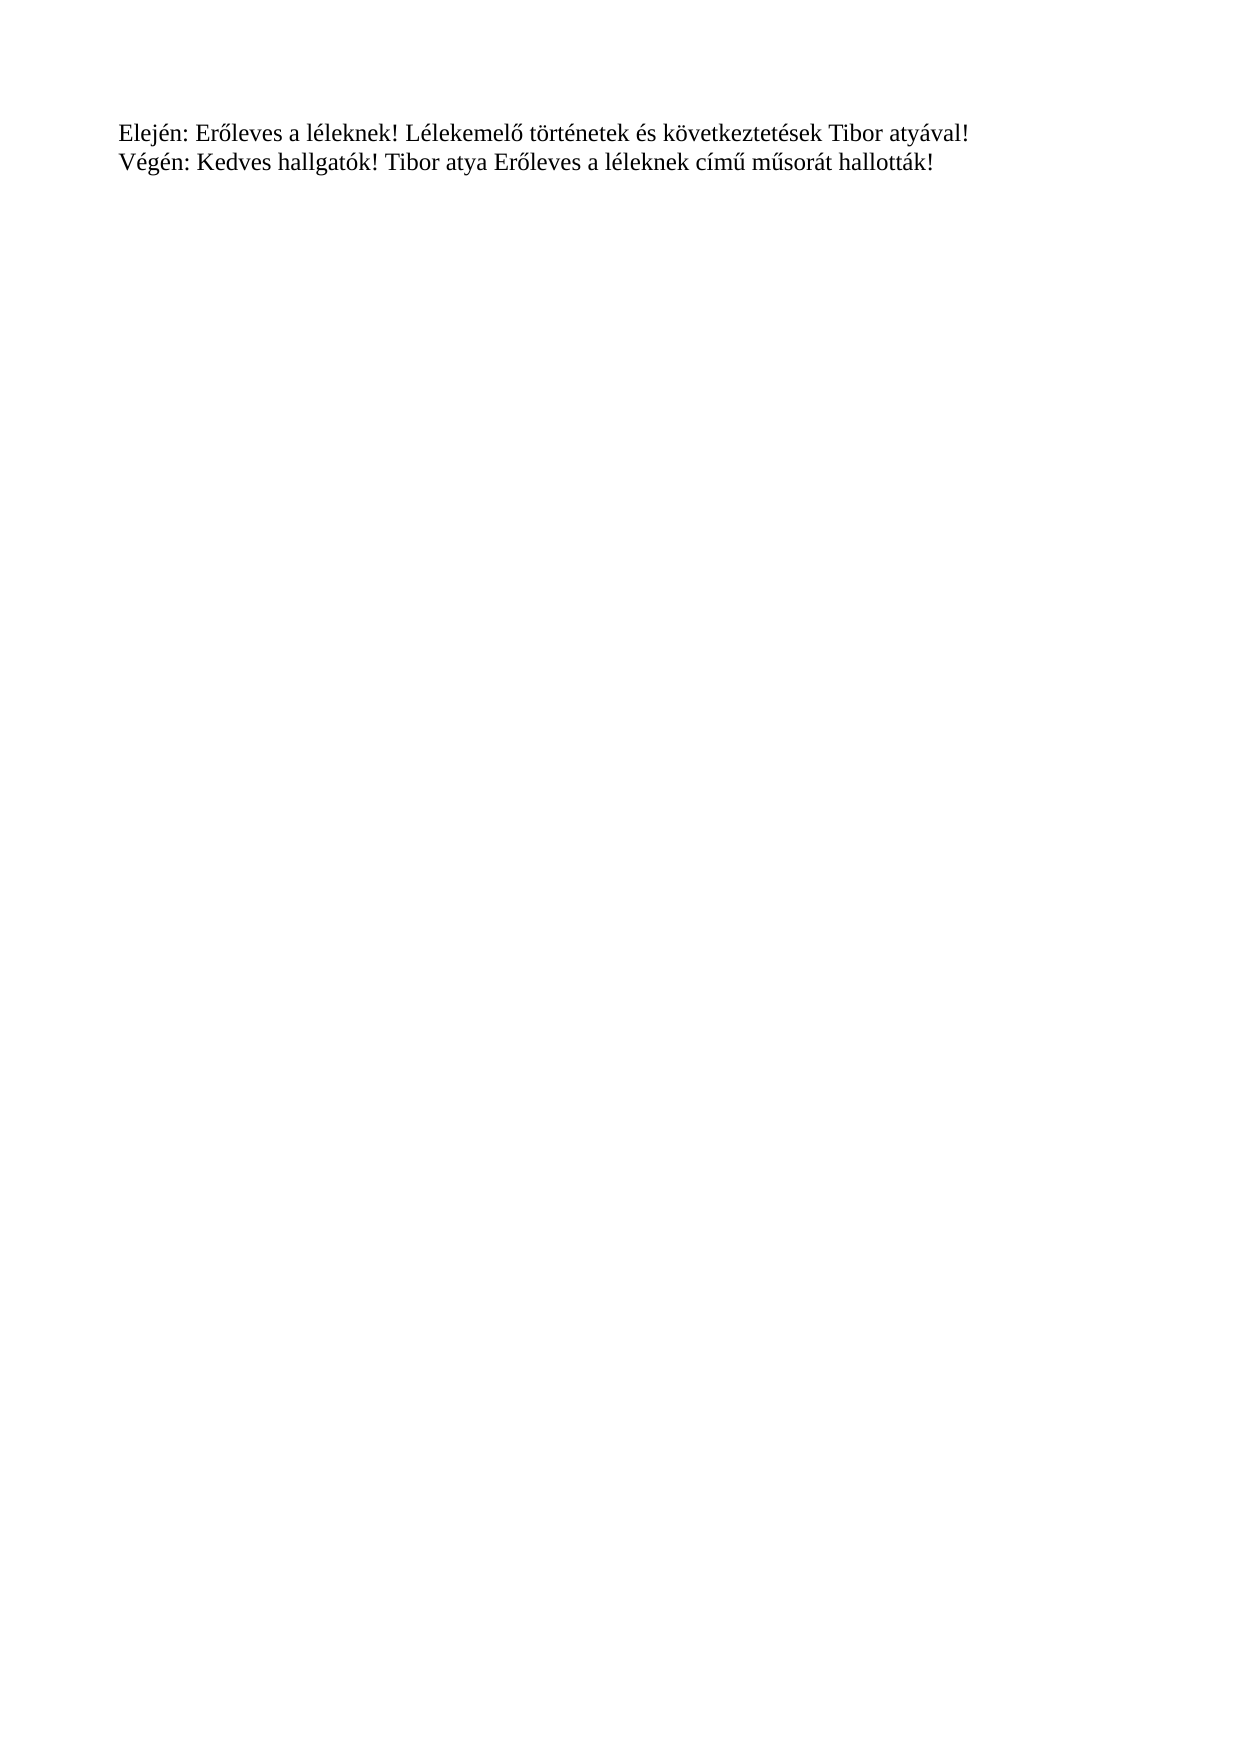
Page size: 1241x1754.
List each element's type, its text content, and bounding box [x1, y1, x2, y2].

text Elején: Erőleves a léleknek! Lélekemelő történetek és következtetések Tibor atyával! [118, 118, 1122, 147]
text Végén: Kedves hallgatók! Tibor atya Erőleves a léleknek című műsorát hallották! [118, 147, 1122, 176]
